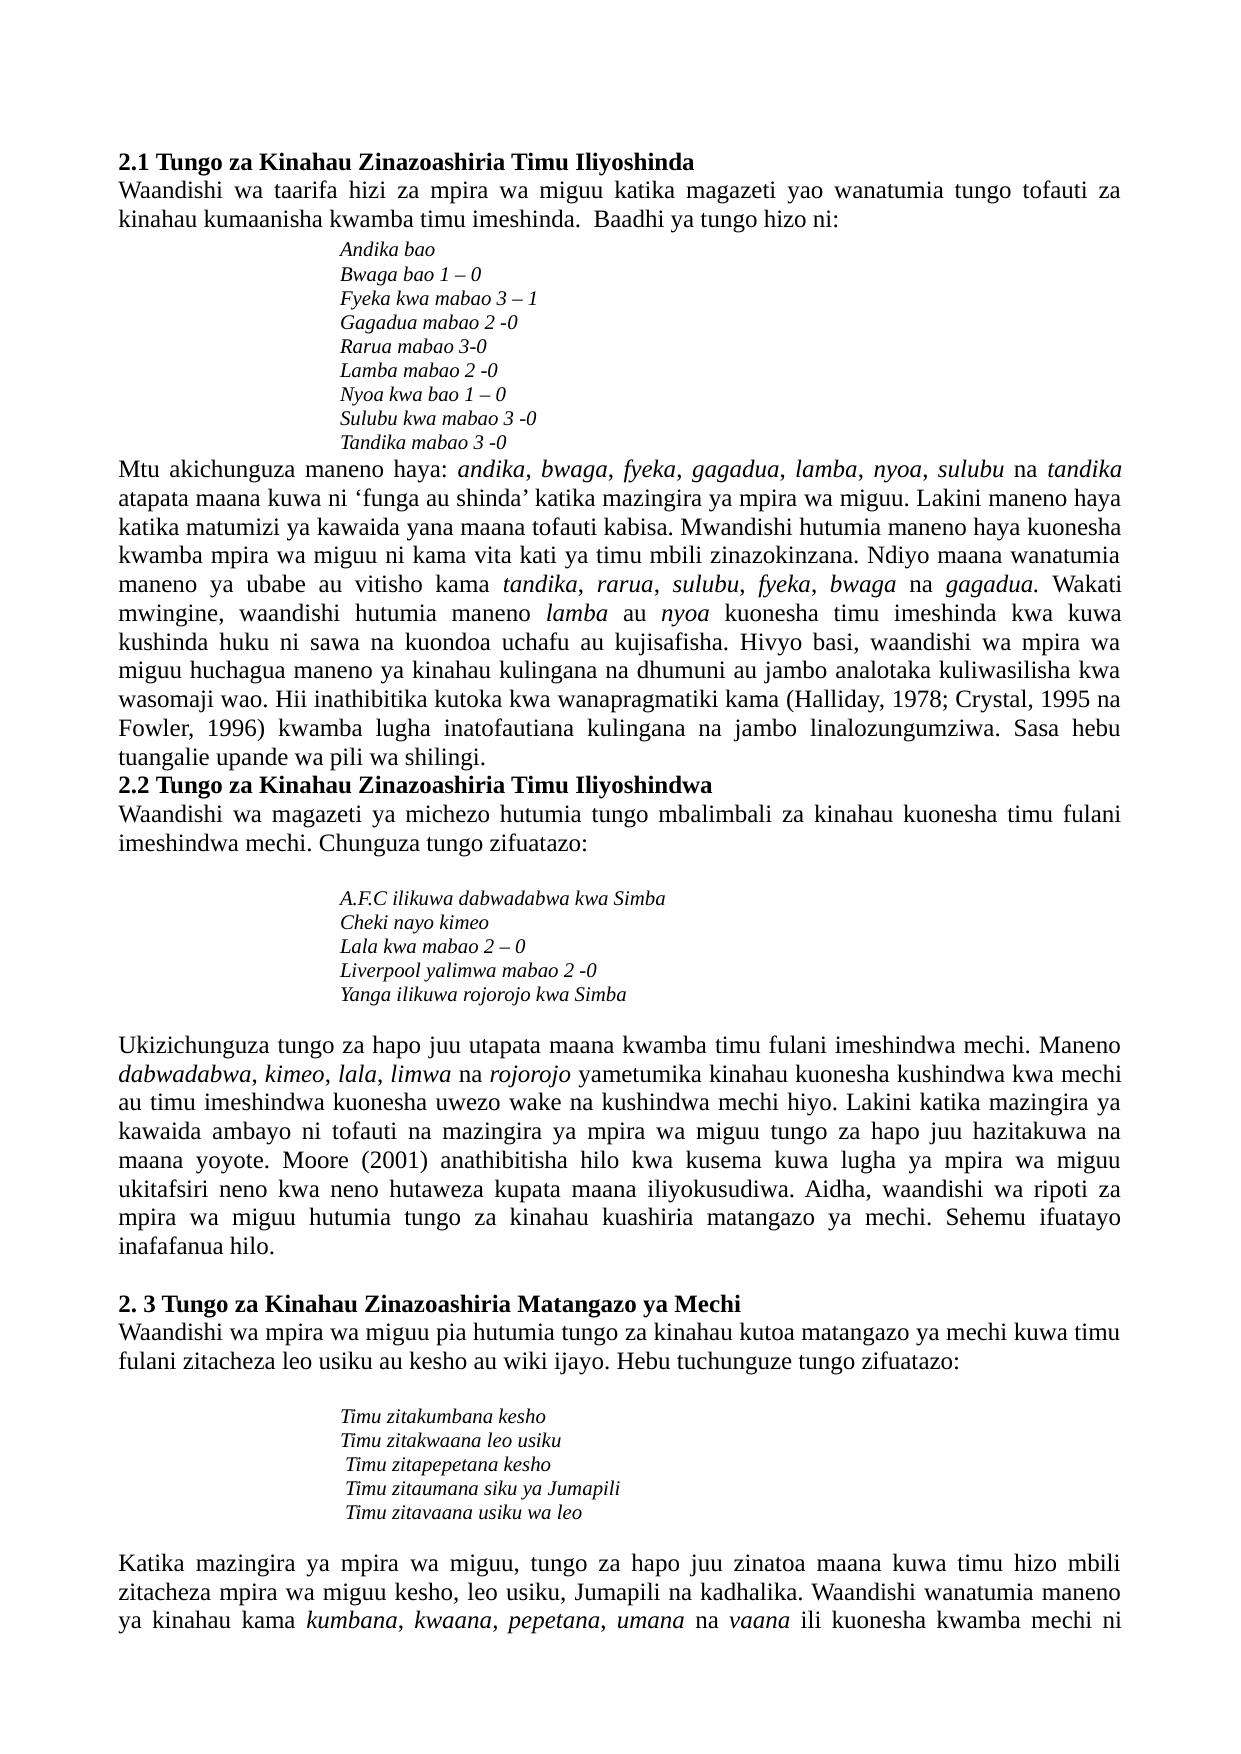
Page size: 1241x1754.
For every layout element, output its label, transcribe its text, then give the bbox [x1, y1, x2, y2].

text Tandika mabao 3 -0 [118, 430, 1122, 454]
text Waandishi wa magazeti ya michezo hutumia tungo mbalimbali za kinahau kuonesha timu fulani imeshindwa mechi. Chunguza tungo zifuatazo: [118, 799, 1122, 857]
text Cheki nayo kimeo [118, 910, 1122, 934]
text Timu zitaumana siku ya Jumapili [118, 1476, 1122, 1500]
text Waandishi wa taarifa hizi za mpira wa miguu katika magazeti yao wanatumia tungo tofauti za kinahau kumaanisha kwamba timu imeshinda. Baadhi ya tungo hizo ni: [118, 176, 1122, 233]
text Katika mazingira ya mpira wa miguu, tungo za hapo juu zinatoa maana kuwa timu hizo mbili zitacheza mpira wa miguu kesho, leo usiku, Jumapili na kadhalika. Waandishi wanatumia maneno ya kinahau kama kumbana, kwaana, pepetana, umana na vaana ili kuonesha kwamba mechi ni [118, 1548, 1122, 1634]
text Waandishi wa mpira wa miguu pia hutumia tungo za kinahau kutoa matangazo ya mechi kuwa timu fulani zitacheza leo usiku au kesho au wiki ijayo. Hebu tuchunguze tungo zifuatazo: [118, 1317, 1122, 1375]
text Mtu akichunguza maneno haya: andika, bwaga, fyeka, gagadua, lamba, nyoa, sulubu na tandika atapata maana kuwa ni ‘funga au shinda’ katika mazingira ya mpira wa miguu. Lakini maneno haya katika matumizi ya kawaida yana maana tofauti kabisa. Mwandishi hutumia maneno haya kuonesha kwamba mpira wa miguu ni kama vita kati ya timu mbili zinazokinzana. Ndiyo maana wanatumia maneno ya ubabe au vitisho kama tandika, rarua, sulubu, fyeka, bwaga na gagadua. Wakati mwingine, waandishi hutumia maneno lamba au nyoa kuonesha timu imeshinda kwa kuwa kushinda huku ni sawa na kuondoa uchafu au kujisafisha. Hivyo basi, waandishi wa mpira wa miguu huchagua maneno ya kinahau kulingana na dhumuni au jambo analotaka kuliwasilisha kwa wasomaji wao. Hii inathibitika kutoka kwa wanapragmatiki kama (Halliday, 1978; Crystal, 1995 na Fowler, 1996) kwamba lugha inatofautiana kulingana na jambo linalozungumziwa. Sasa hebu tuangalie upande wa pili wa shilingi. [118, 454, 1122, 771]
text Ukizichunguza tungo za hapo juu utapata maana kwamba timu fulani imeshindwa mechi. Maneno dabwadabwa, kimeo, lala, limwa na rojorojo yametumika kinahau kuonesha kushindwa kwa mechi au timu imeshindwa kuonesha uwezo wake na kushindwa mechi hiyo. Lakini katika mazingira ya kawaida ambayo ni tofauti na mazingira ya mpira wa miguu tungo za hapo juu hazitakuwa na maana yoyote. Moore (2001) anathibitisha hilo kwa kusema kuwa lugha ya mpira wa miguu ukitafsiri neno kwa neno hutaweza kupata maana iliyokusudiwa. Aidha, waandishi wa ripoti za mpira wa miguu hutumia tungo za kinahau kuashiria matangazo ya mechi. Sehemu ifuatayo inafafanua hilo. [118, 1030, 1122, 1260]
text 2. 3 Tungo za Kinahau Zinazoashiria Matangazo ya Mechi [118, 1289, 1122, 1317]
text Andika bao [118, 233, 1122, 262]
text Timu zitapepetana kesho [118, 1452, 1122, 1476]
text Timu zitavaana usiku wa leo [118, 1500, 1122, 1524]
text 2.1 Tungo za Kinahau Zinazoashiria Timu Iliyoshinda [118, 147, 1122, 176]
text Lala kwa mabao 2 – 0 [118, 934, 1122, 958]
text A.F.C ilikuwa dabwadabwa kwa Simba [118, 886, 1122, 910]
text Timu zitakwaana leo usiku [118, 1428, 1122, 1452]
text Yanga ilikuwa rojorojo kwa Simba [118, 982, 1122, 1006]
text 2.2 Tungo za Kinahau Zinazoashiria Timu Iliyoshindwa [118, 771, 1122, 799]
text Bwaga bao 1 – 0 [118, 262, 1122, 286]
text Nyoa kwa bao 1 – 0 [118, 382, 1122, 406]
text Lamba mabao 2 -0 [118, 358, 1122, 382]
text Timu zitakumbana kesho [118, 1404, 1122, 1428]
text Liverpool yalimwa mabao 2 -0 [118, 958, 1122, 982]
text Sulubu kwa mabao 3 -0 [118, 406, 1122, 430]
text Rarua mabao 3-0 [118, 334, 1122, 358]
text Fyeka kwa mabao 3 – 1 [118, 286, 1122, 310]
text Gagadua mabao 2 -0 [118, 310, 1122, 334]
